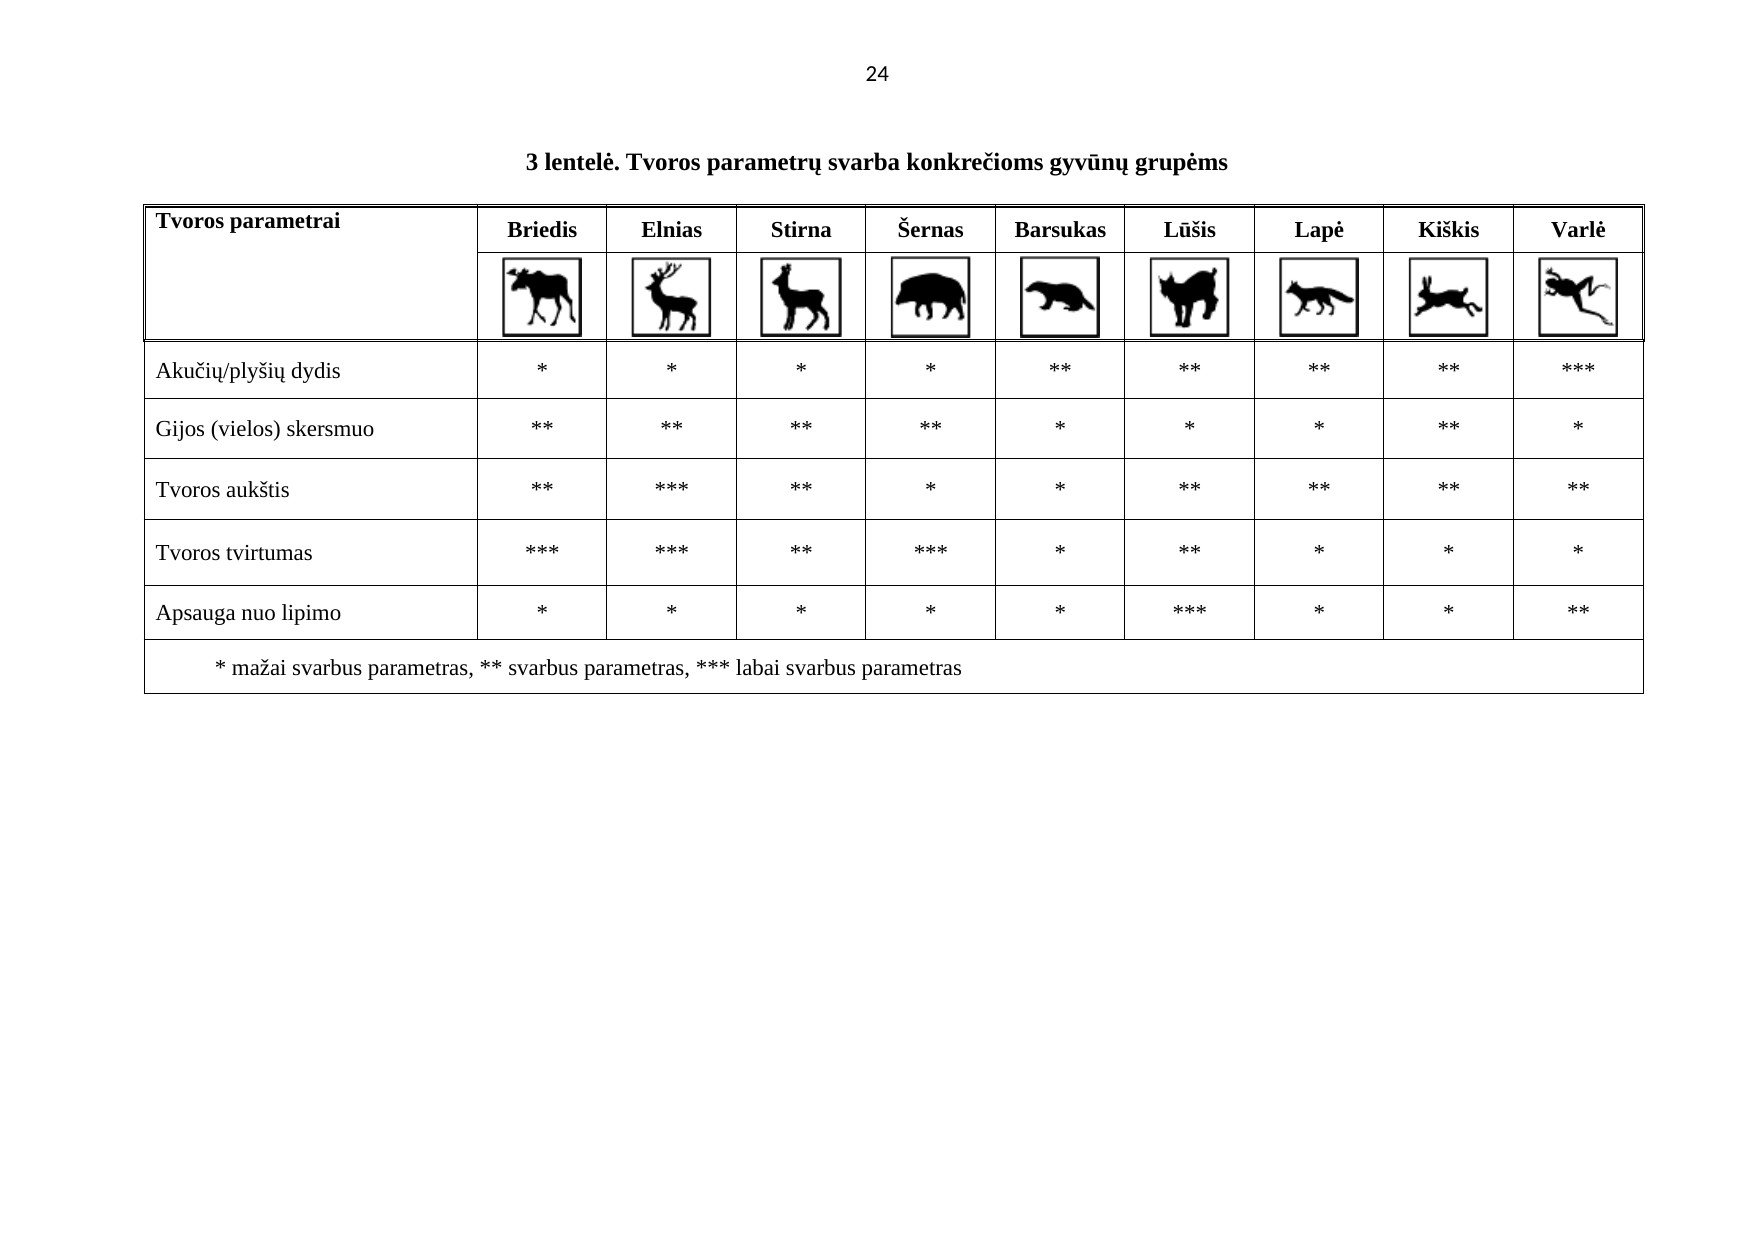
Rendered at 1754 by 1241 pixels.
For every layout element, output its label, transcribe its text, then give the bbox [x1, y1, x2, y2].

table_cell (pav.) [866, 253, 995, 339]
table_cell (pav.) [1255, 253, 1383, 339]
table_cell ** [1384, 399, 1513, 457]
table_cell ** [478, 459, 606, 519]
table_header Kiškis [1384, 208, 1513, 252]
table_cell ** [1514, 459, 1643, 519]
table_cell *** [866, 520, 995, 585]
table_cell * [737, 342, 865, 398]
table_cell *** [607, 459, 736, 519]
table_cell ** [1125, 459, 1254, 519]
table_header Varlė [1514, 208, 1642, 252]
table_cell * [1384, 586, 1513, 639]
table_cell * [1255, 399, 1383, 457]
table_cell * [1255, 520, 1383, 585]
table_cell * [607, 342, 736, 398]
table_header Lūšis [1125, 208, 1254, 252]
table_header Barsukas [996, 208, 1124, 252]
table_cell ** [737, 459, 865, 519]
table_cell * [1514, 520, 1643, 585]
table_cell *** [478, 520, 606, 585]
table_cell * [478, 586, 606, 639]
table_cell ** [1514, 586, 1643, 639]
table_cell * [996, 586, 1124, 639]
text 3 lentelė. Tvoros parametrų svarba konkrečioms gyvūnų grupėms [118, 147, 1636, 176]
table_cell * [478, 342, 606, 398]
table_header Elnias [607, 208, 736, 252]
table_cell * [996, 520, 1124, 585]
table_cell Tvoros tvirtumas [145, 520, 477, 585]
table_cell ** [1384, 342, 1513, 398]
table_cell ** [1384, 459, 1513, 519]
table_cell ** [866, 399, 995, 457]
table_cell * mažai svarbus parametras, ** svarbus parametras, *** labai svarbus parametras [145, 640, 1643, 693]
table_cell Gijos (vielos) skersmuo [145, 399, 477, 457]
table_cell ** [1255, 459, 1383, 519]
table_cell * [866, 586, 995, 639]
table_cell Akučių/plyšių dydis [145, 342, 477, 398]
table_cell (pav.) [996, 253, 1124, 339]
table_cell * [1514, 399, 1643, 457]
table_cell * [996, 399, 1124, 457]
table_cell ** [478, 399, 606, 457]
table_cell * [607, 586, 736, 639]
table_cell *** [1514, 342, 1643, 398]
table_cell * [1125, 399, 1254, 457]
table_cell ** [996, 342, 1124, 398]
table_cell * [866, 342, 995, 398]
table_cell (pav.) [607, 253, 736, 339]
table_cell (pav.) [737, 253, 865, 339]
table_header Lapė [1255, 208, 1383, 252]
table_cell * [866, 459, 995, 519]
table_cell (pav.) [1125, 253, 1254, 339]
table_cell (pav.) [478, 253, 606, 339]
table_header Šernas [866, 208, 995, 252]
table_cell * [737, 586, 865, 639]
table_cell *** [607, 520, 736, 585]
table_cell * [1255, 586, 1383, 639]
table_cell Tvoros aukštis [145, 459, 477, 519]
table_cell ** [737, 399, 865, 457]
table_header Tvoros parametrai [146, 208, 477, 339]
table_cell Apsauga nuo lipimo [145, 586, 477, 639]
table_cell *** [1125, 586, 1254, 639]
table_cell * [996, 459, 1124, 519]
table_cell ** [1125, 520, 1254, 585]
table_cell (pav.) [1384, 253, 1513, 339]
table_cell ** [607, 399, 736, 457]
table_cell ** [1125, 342, 1254, 398]
table_cell (pav.) [1514, 253, 1642, 339]
table_header Stirna [737, 208, 865, 252]
table_cell ** [737, 520, 865, 585]
table_header Briedis [478, 208, 606, 252]
table_cell * [1384, 520, 1513, 585]
table_cell ** [1255, 342, 1383, 398]
